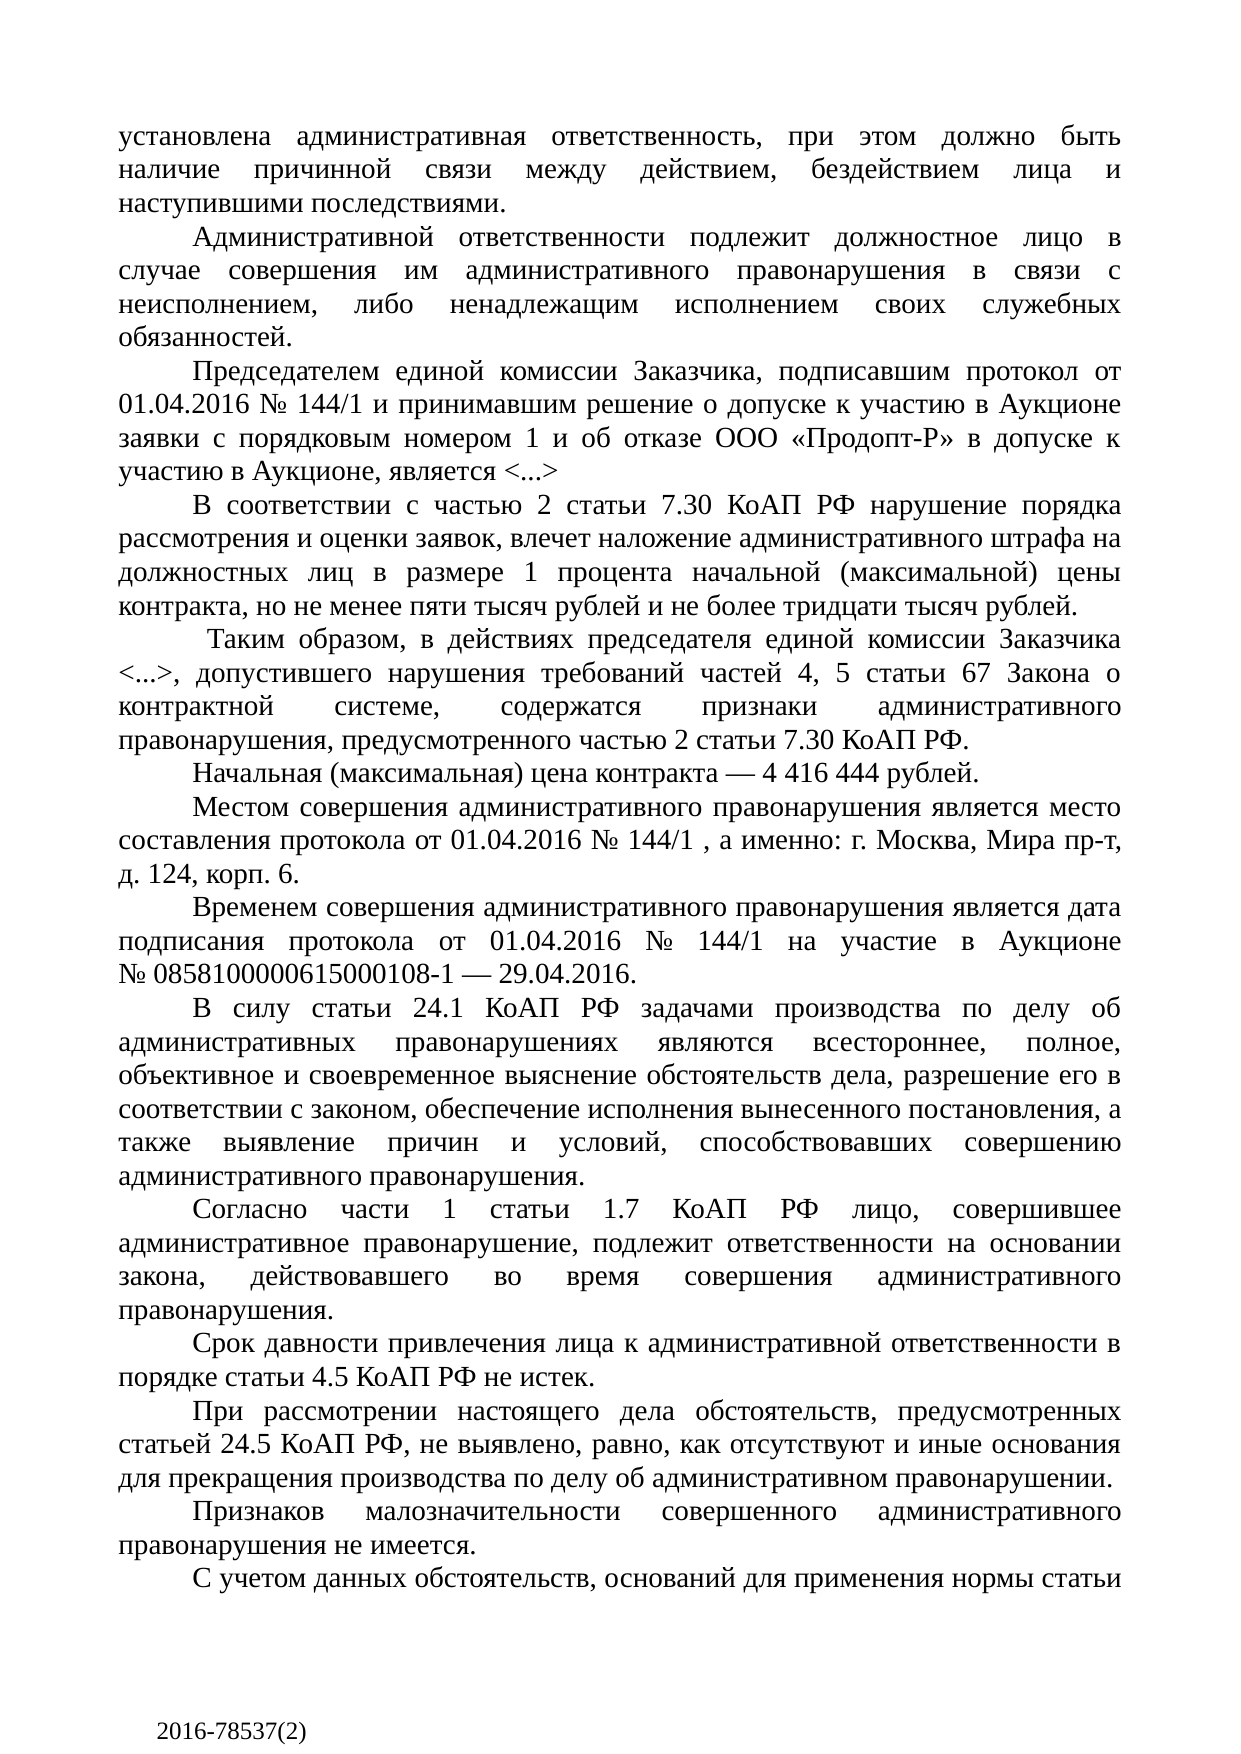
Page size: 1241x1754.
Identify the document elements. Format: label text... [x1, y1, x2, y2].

text С учетом данных обстоятельств, оснований для применения нормы статьи [118, 1560, 1122, 1594]
text Таким образом, в действиях председателя единой комиссии Заказчика <...>, допустившего нарушения требований частей 4, 5 статьи 67 Закона о контрактной системе, содержатся признаки административного правонарушения, предусмотренного частью 2 статьи 7.30 КоАП РФ. [118, 621, 1122, 755]
text Местом совершения административного правонарушения является место составления протокола от 01.04.2016 № 144/1 , а именно: г. Москва, Мира пр-т, д. 124, корп. 6. [118, 789, 1122, 889]
text Временем совершения административного правонарушения является дата подписания протокола от 01.04.2016 № 144/1 на участие в Аукционе № 0858100000615000108-1 — 29.04.2016. [118, 889, 1122, 990]
text При рассмотрении настоящего дела обстоятельств, предусмотренных статьей 24.5 КоАП РФ, не выявлено, равно, как отсутствуют и иные основания для прекращения производства по делу об административном правонарушении. [118, 1393, 1122, 1493]
text Срок давности привлечения лица к административной ответственности в порядке статьи 4.5 КоАП РФ не истек. [118, 1326, 1122, 1393]
text В силу статьи 24.1 КоАП РФ задачами производства по делу об административных правонарушениях являются всестороннее, полное, объективное и своевременное выяснение обстоятельств дела, разрешение его в соответствии с законом, обеспечение исполнения вынесенного постановления, а также выявление причин и условий, способствовавших совершению административного правонарушения. [118, 990, 1122, 1191]
text В соответствии с частью 2 статьи 7.30 КоАП РФ нарушение порядка рассмотрения и оценки заявок, влечет наложение административного штрафа на должностных лиц в размере 1 процента начальной (максимальной) цены контракта, но не менее пяти тысяч рублей и не более тридцати тысяч рублей. [118, 487, 1122, 621]
text Согласно части 1 статьи 1.7 КоАП РФ лицо, совершившее административное правонарушение, подлежит ответственности на основании закона, действовавшего во время совершения административного правонарушения. [118, 1191, 1122, 1326]
text Председателем единой комиссии Заказчика, подписавшим протокол от 01.04.2016 № 144/1 и принимавшим решение о допуске к участию в Аукционе заявки с порядковым номером 1 и об отказе ООО «Продопт-Р» в допуске к участию в Аукционе, является <...> [118, 353, 1122, 487]
text установлена административная ответственность, при этом должно быть наличие причинной связи между действием, бездействием лица и наступившими последствиями. [118, 118, 1122, 219]
text Признаков малозначительности совершенного административного правонарушения не имеется. [118, 1493, 1122, 1560]
text Административной ответственности подлежит должностное лицо в случае совершения им административного правонарушения в связи с неисполнением, либо ненадлежащим исполнением своих служебных обязанностей. [118, 219, 1122, 353]
text Начальная (максимальная) цена контракта — 4 416 444 рублей. [118, 755, 1122, 789]
